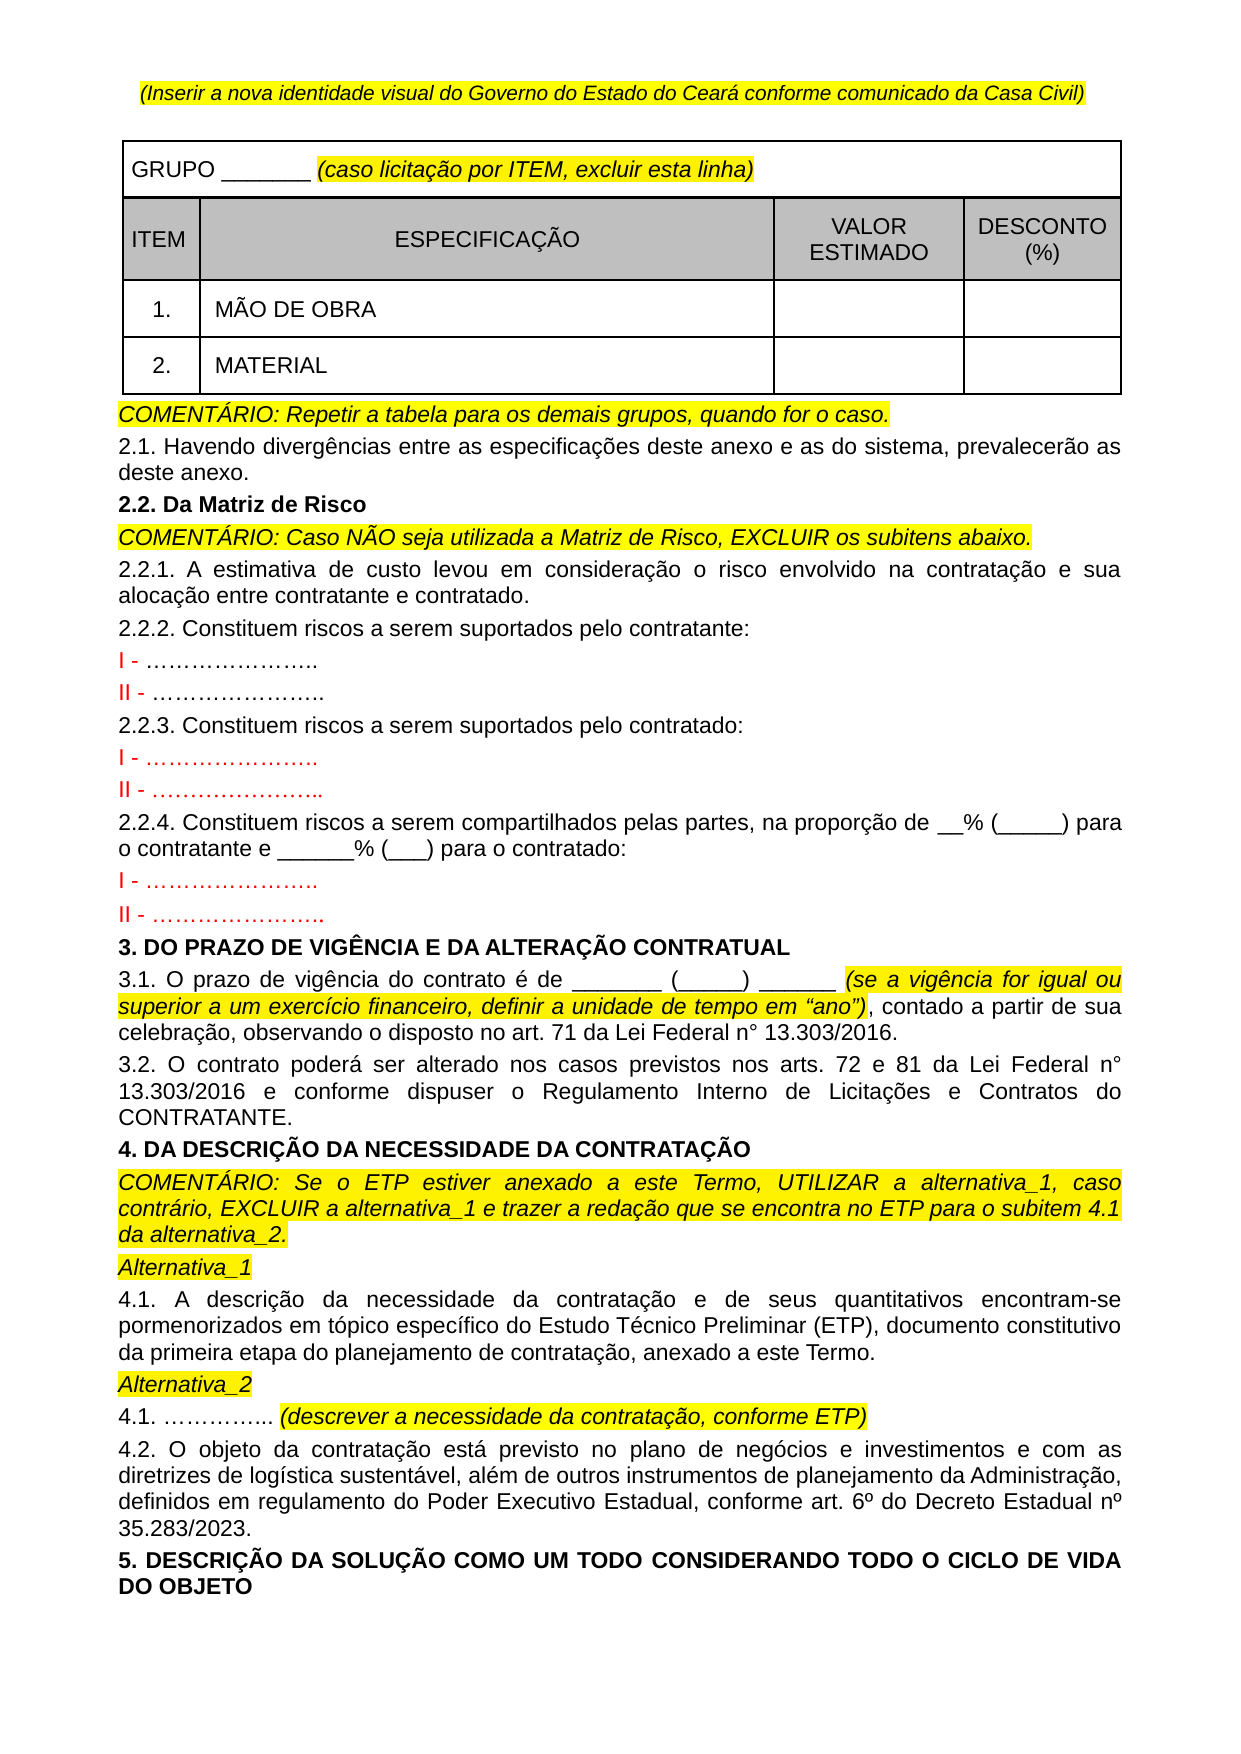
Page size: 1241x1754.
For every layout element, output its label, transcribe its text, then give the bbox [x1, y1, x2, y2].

text Alternativa_1 [118, 1254, 1122, 1280]
text COMENTÁRIO: Repetir a tabela para os demais grupos, quando for o caso. [118, 401, 1122, 427]
text 3. DO PRAZO DE VIGÊNCIA E DA ALTERAÇÃO CONTRATUAL [118, 934, 1122, 961]
text 2.2.1. A estimativa de custo levou em consideração o risco envolvido na contratação e sua alocação entre contratante e contratado. [118, 556, 1122, 609]
table_header GRUPO _______ (caso licitação por ITEM, excluir esta linha) [124, 142, 1120, 196]
table_cell DESCONTO (%) [965, 199, 1120, 279]
text 4.1. …………... (descrever a necessidade da contratação, conforme ETP) [118, 1403, 1122, 1430]
text 2.2.2. Constituem riscos a serem suportados pelo contratante: [118, 615, 1122, 641]
text COMENTÁRIO: Caso NÃO seja utilizada a Matriz de Risco, EXCLUIR os subitens abaixo. [118, 524, 1122, 550]
text 5. DESCRIÇÃO DA SOLUÇÃO COMO UM TODO CONSIDERANDO TODO O CICLO DE VIDA DO OBJETO [118, 1547, 1122, 1600]
text I - ………………….. [118, 867, 1122, 893]
text I - ………………….. [118, 647, 1122, 673]
text II - ………………….. [118, 899, 1122, 928]
text 2.2.3. Constituem riscos a serem suportados pelo contratado: [118, 712, 1122, 738]
table_cell [965, 281, 1120, 336]
text 3.2. O contrato poderá ser alterado nos casos previstos nos arts. 72 e 81 da Lei Federal n° 13.303/2016 e conforme dispuser o Regulamento Interno de Licitações e Contratos do CONTRATANTE. [118, 1051, 1122, 1131]
text COMENTÁRIO: Se o ETP estiver anexado a este Termo, UTILIZAR a alternativa_1, caso contrário, EXCLUIR a alternativa_1 e trazer a redação que se encontra no ETP para o subitem 4.1 da alternativa_2. [118, 1169, 1122, 1248]
text 3.1. O prazo de vigência do contrato é de _______ (_____) ______ (se a vigência for igual ou superior a um exercício financeiro, definir a unidade de tempo em “ano”), contado a partir de sua celebração, observando o disposto no art. 71 da Lei Federal n° 13.303/2016. [118, 966, 1122, 1046]
text 2.1. Havendo divergências entre as especificações deste anexo e as do sistema, prevalecerão as deste anexo. [118, 433, 1122, 486]
table_cell MATERIAL [201, 338, 773, 392]
text II - ………………….. [118, 776, 1122, 803]
text II - ………………….. [118, 679, 1122, 706]
table_cell 2. [124, 338, 199, 392]
table_cell MÃO DE OBRA [201, 281, 773, 336]
table_cell ESPECIFICAÇÃO [201, 199, 773, 279]
text 2.2. Da Matriz de Risco [118, 491, 1122, 518]
text 4.2. O objeto da contratação está previsto no plano de negócios e investimentos e com as diretrizes de logística sustentável, além de outros instrumentos de planejamento da Administração, definidos em regulamento do Poder Executivo Estadual, conforme art. 6º do Decreto Estadual nº 35.283/2023. [118, 1436, 1122, 1541]
table_cell VALOR ESTIMADO [775, 199, 963, 279]
text I - ………………….. [118, 744, 1122, 770]
text 2.2.4. Constituem riscos a serem compartilhados pelas partes, na proporção de __% (_____) para o contratante e ______% (___) para o contratado: [118, 808, 1122, 861]
text 4.1. A descrição da necessidade da contratação e de seus quantitativos encontram-se pormenorizados em tópico específico do Estudo Técnico Preliminar (ETP), documento constitutivo da primeira etapa do planejamento de contratação, anexado a este Termo. [118, 1286, 1122, 1365]
table_cell [965, 338, 1120, 392]
table_cell [775, 338, 963, 392]
table_cell ITEM [124, 199, 199, 279]
table_cell [775, 281, 963, 336]
table_cell 1. [124, 281, 199, 336]
text Alternativa_2 [118, 1371, 1122, 1397]
text 4. DA DESCRIÇÃO DA NECESSIDADE DA CONTRATAÇÃO [118, 1136, 1122, 1163]
